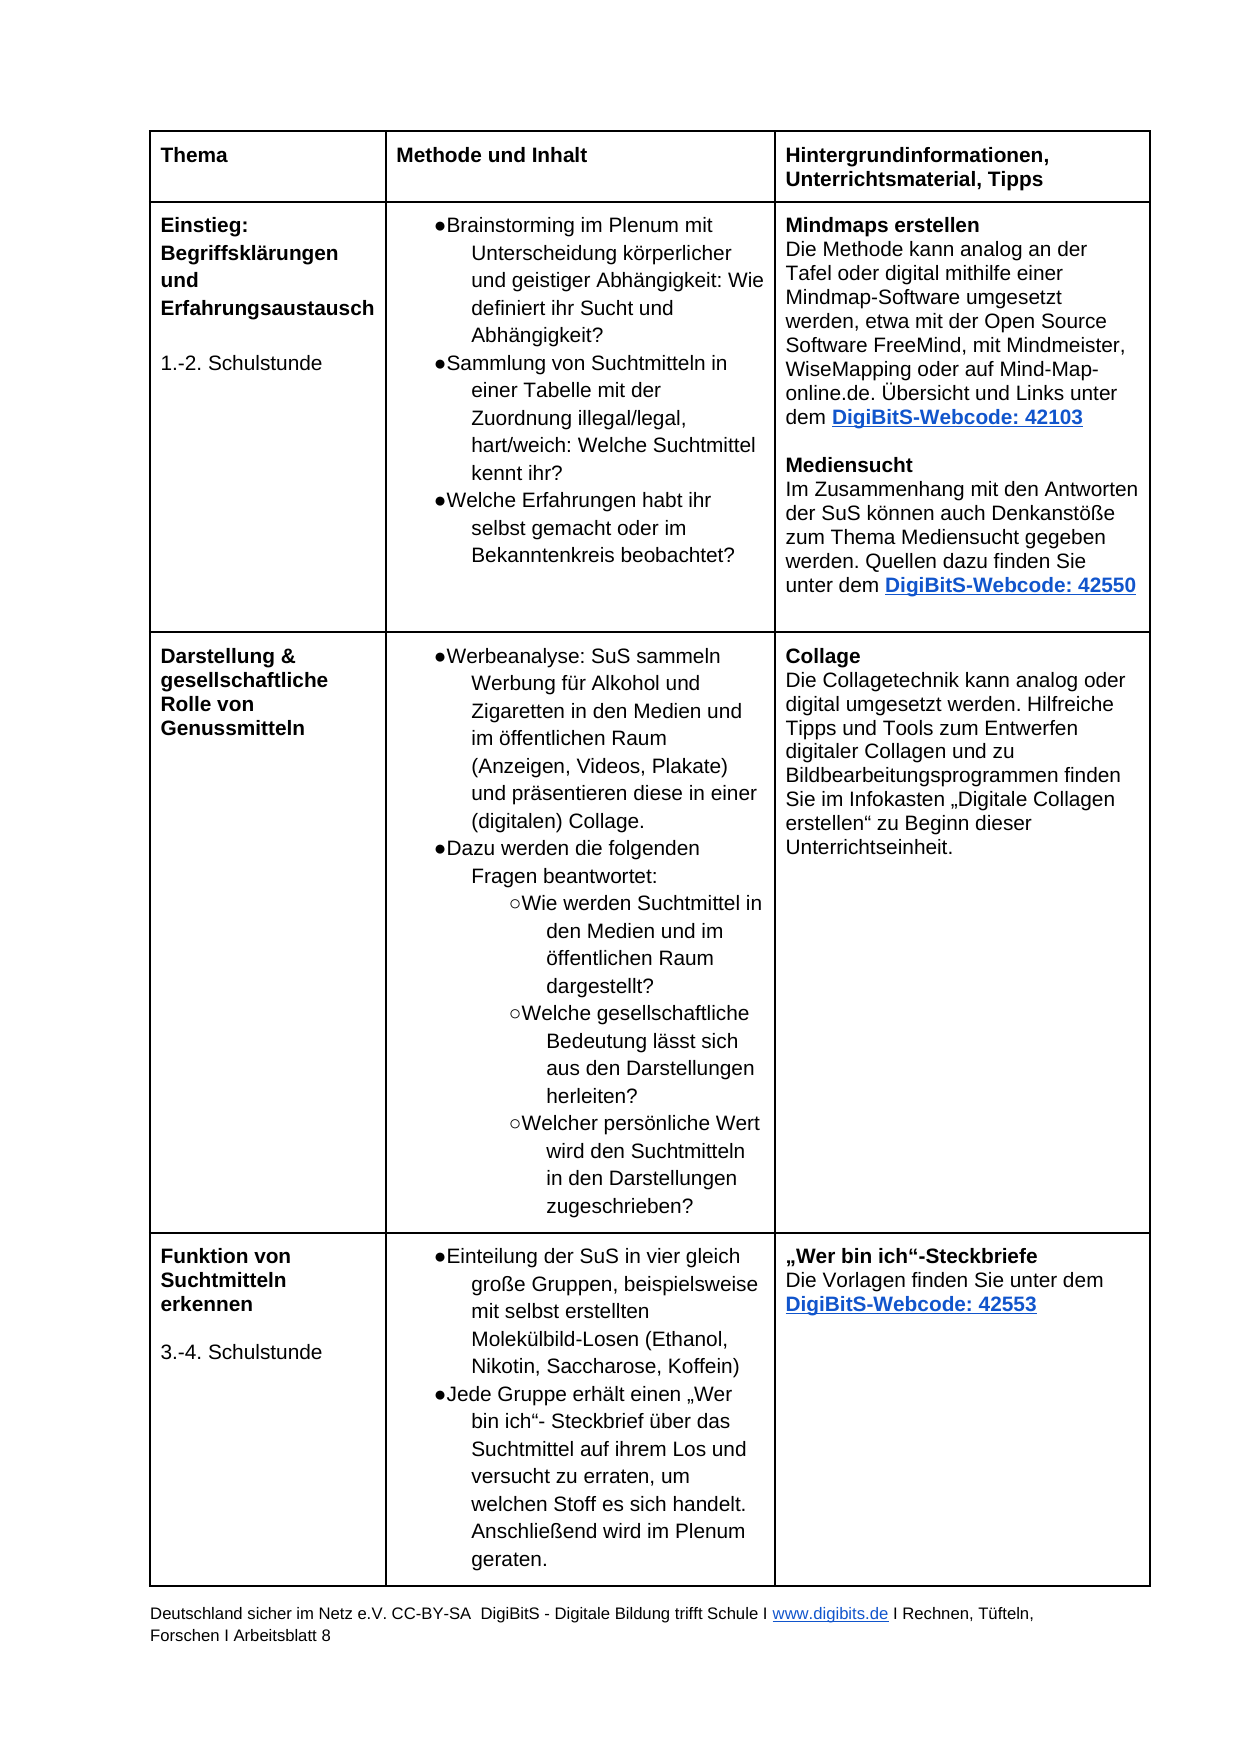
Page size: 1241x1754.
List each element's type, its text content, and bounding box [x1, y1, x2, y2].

table_cell Einstieg: Begriffsklärungen und Erfahrungsaustausch 1.-2. Schulstunde [151, 203, 385, 631]
table_cell Darstellung & gesellschaftliche Rolle von Genussmitteln [151, 633, 385, 1232]
table_cell Funktion von Suchtmitteln erkennen 3.-4. Schulstunde [151, 1234, 385, 1585]
table_cell Collage Die Collagetechnik kann analog oder digital umgesetzt werden. Hilfreiche Tipps und Tools zum Entwerfen digitaler Collagen und zu Bildbearbeitungsprogrammen finden Sie im Infokasten „Digitale Collagen erstellen“ zu Beginn dieser Unterrichtseinheit. [776, 633, 1149, 1232]
table_cell Mindmaps erstellen Die Methode kann analog an der Tafel oder digital mithilfe einer Mindmap-Software umgesetzt werden, etwa mit der Open Source Software FreeMind, mit Mindmeister, WiseMapping oder auf Mind-Map-online.de. Übersicht und Links unter dem DigiBitS-Webcode: 42103 Mediensucht Im Zusammenhang mit den Antworten der SuS können auch Denkanstöße zum Thema Mediensucht gegeben werden. Quellen dazu finden Sie unter dem DigiBitS-Webcode: 42550 [776, 203, 1149, 631]
table_header Hintergrundinformationen, Unterrichtsmaterial, Tipps [776, 132, 1149, 201]
table_cell Einteilung der SuS in vier gleich große Gruppen, beispielsweise mit selbst erstellten Molekülbild-Losen (Ethanol, Nikotin, Saccharose, Koffein) Jede Gruppe erhält einen „Wer bin ich“- Steckbrief über das Suchtmittel auf ihrem Los und versucht zu erraten, um welchen Stoff es sich handelt. Anschließend wird im Plenum geraten. [387, 1234, 774, 1585]
table_cell „Wer bin ich“-Steckbriefe Die Vorlagen finden Sie unter dem DigiBitS-Webcode: 42553 [776, 1234, 1149, 1585]
table_cell Werbeanalyse: SuS sammeln Werbung für Alkohol und Zigaretten in den Medien und im öffentlichen Raum (Anzeigen, Videos, Plakate) und präsentieren diese in einer (digitalen) Collage. Dazu werden die folgenden Fragen beantwortet: Wie werden Suchtmittel in den Medien und im öffentlichen Raum dargestellt? Welche gesellschaftliche Bedeutung lässt sich aus den Darstellungen herleiten? Welcher persönliche Wert wird den Suchtmitteln in den Darstellungen zugeschrieben? [387, 633, 774, 1232]
table_cell Brainstorming im Plenum mit Unterscheidung körperlicher und geistiger Abhängigkeit: Wie definiert ihr Sucht und Abhängigkeit? Sammlung von Suchtmitteln in einer Tabelle mit der Zuordnung illegal/legal, hart/weich: Welche Suchtmittel kennt ihr? Welche Erfahrungen habt ihr selbst gemacht oder im Bekanntenkreis beobachtet? [387, 203, 774, 631]
table_header Thema [151, 132, 385, 201]
table_header Methode und Inhalt [387, 132, 774, 201]
